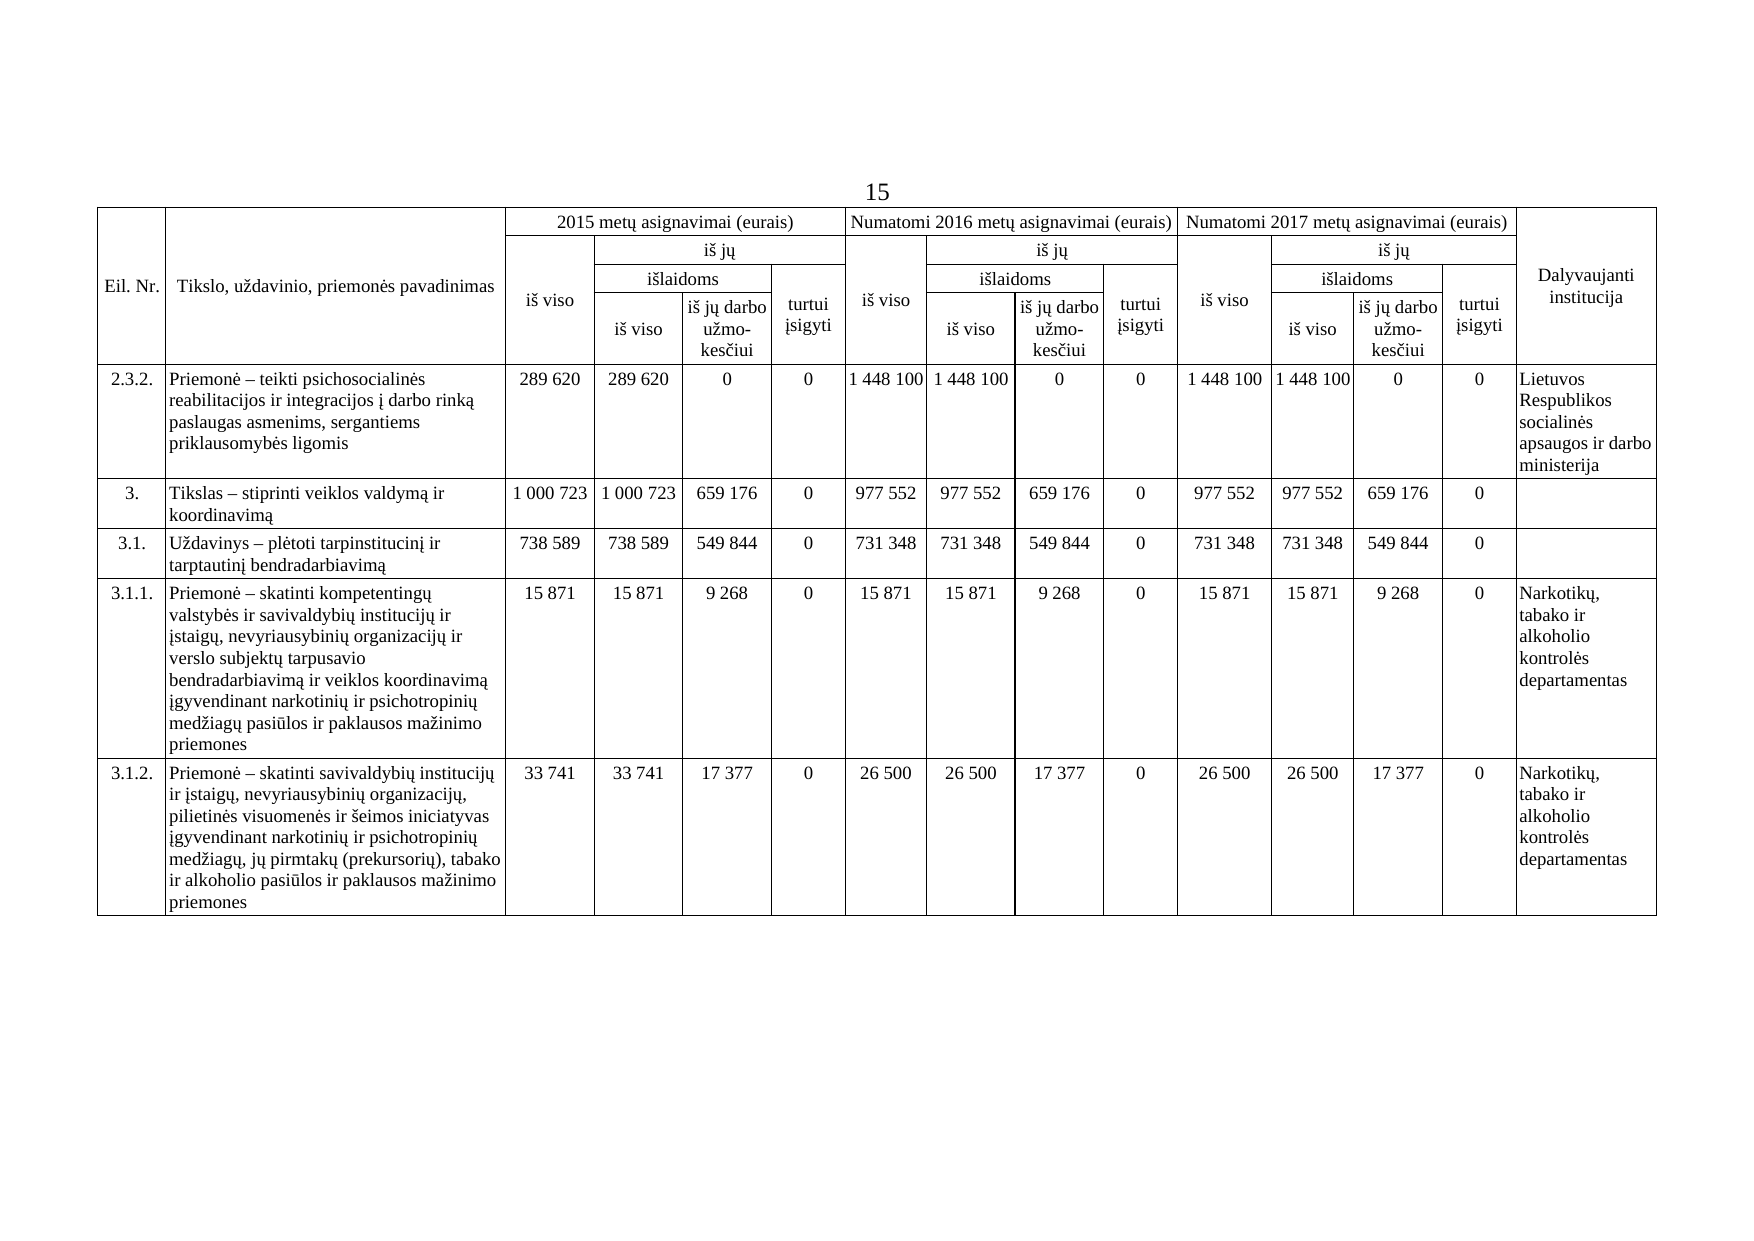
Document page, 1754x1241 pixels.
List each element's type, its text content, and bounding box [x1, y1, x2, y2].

table_cell 0 [772, 479, 845, 528]
table_cell 9 268 [1354, 579, 1442, 758]
table_cell 15 871 [846, 579, 926, 758]
table_cell iš jų darbo užmo-kesčiui [1354, 293, 1442, 363]
table_cell 977 552 [846, 479, 926, 528]
table_cell iš viso [927, 293, 1014, 363]
table_cell 1 448 100 [1178, 365, 1271, 478]
table_cell Priemonė – skatinti kompetentingų valstybės ir savivaldybių institucijų ir įstaigų, nevyriausybinių organizacijų ir verslo subjektų tarpusavio bendradarbiavimą ir veiklos koordinavimą įgyvendinant narkotinių ir psichotropinių medžiagų pasiūlos ir paklausos mažinimo priemones [166, 579, 505, 758]
table_cell 0 [1443, 759, 1516, 915]
table_cell 549 844 [1016, 529, 1103, 578]
table_header Numatomi 2017 metų asignavimai (eurais) [1178, 208, 1516, 235]
table_cell 9 268 [683, 579, 771, 758]
table_cell 1 448 100 [846, 365, 926, 478]
table_cell 289 620 [595, 365, 682, 478]
table_cell 0 [683, 365, 771, 478]
table_cell 549 844 [1354, 529, 1442, 578]
table_cell 33 741 [506, 759, 594, 915]
table_cell 0 [1016, 365, 1103, 478]
table_cell iš jų [927, 236, 1177, 263]
table_cell 549 844 [683, 529, 771, 578]
table_cell 0 [772, 365, 845, 478]
table_cell 659 176 [1016, 479, 1103, 528]
table_cell 1 000 723 [506, 479, 594, 528]
table_cell 731 348 [1178, 529, 1271, 578]
table_cell 17 377 [683, 759, 771, 915]
table_cell 731 348 [927, 529, 1014, 578]
table_header Eil. Nr. [98, 208, 165, 363]
table_cell išlaidoms [1272, 265, 1442, 292]
table_cell Narkotikų, tabako ir alkoholio kontrolės departamentas [1517, 579, 1656, 758]
table_cell 0 [1104, 759, 1177, 915]
table_cell 0 [1104, 579, 1177, 758]
table_header Dalyvaujanti institucija [1517, 208, 1656, 363]
table_cell 1 448 100 [927, 365, 1014, 478]
table_cell 26 500 [927, 759, 1014, 915]
table_cell 15 871 [1178, 579, 1271, 758]
table_cell iš viso [1178, 236, 1271, 363]
table_cell turtui įsigyti [772, 265, 845, 363]
table_cell 977 552 [1178, 479, 1271, 528]
table_cell 731 348 [846, 529, 926, 578]
table_cell iš viso [595, 293, 682, 363]
table_cell išlaidoms [595, 265, 771, 292]
table_cell 0 [772, 759, 845, 915]
table_cell turtui įsigyti [1104, 265, 1177, 363]
table_cell 0 [1443, 529, 1516, 578]
table_cell 738 589 [506, 529, 594, 578]
table_cell 15 871 [506, 579, 594, 758]
table_cell Lietuvos Respublikos socialinės apsaugos ir darbo ministerija [1517, 365, 1656, 478]
table_cell 1 448 100 [1272, 365, 1353, 478]
table_cell iš viso [846, 236, 926, 363]
table_cell 26 500 [1178, 759, 1271, 915]
table_cell 0 [1104, 479, 1177, 528]
table_cell 3.1.1. [98, 579, 165, 758]
table_cell Tikslas – stiprinti veiklos valdymą ir koordinavimą [166, 479, 505, 528]
table_header Tikslo, uždavinio, priemonės pavadinimas [166, 208, 505, 363]
table_cell 0 [1104, 365, 1177, 478]
table_cell 3.1. [98, 529, 165, 578]
table_cell turtui įsigyti [1443, 265, 1516, 363]
table_cell 0 [772, 579, 845, 758]
table_cell 3.1.2. [98, 759, 165, 915]
table_cell iš jų [595, 236, 845, 263]
table_cell 2.3.2. [98, 365, 165, 478]
table_cell 0 [1443, 479, 1516, 528]
table_cell 17 377 [1354, 759, 1442, 915]
table_cell 1 000 723 [595, 479, 682, 528]
table_header Numatomi 2016 metų asignavimai (eurais) [846, 208, 1177, 235]
table_cell iš jų darbo užmo-kesčiui [683, 293, 771, 363]
table_cell 3. [98, 479, 165, 528]
table_cell 15 871 [595, 579, 682, 758]
table_cell 26 500 [846, 759, 926, 915]
table_cell 15 871 [1272, 579, 1353, 758]
table_cell 659 176 [1354, 479, 1442, 528]
table_cell [1517, 529, 1656, 578]
table_cell 0 [1104, 529, 1177, 578]
table_cell 0 [1354, 365, 1442, 478]
table_cell 659 176 [683, 479, 771, 528]
table_cell 738 589 [595, 529, 682, 578]
table_cell iš jų [1272, 236, 1516, 263]
table_cell 0 [772, 529, 845, 578]
table_cell išlaidoms [927, 265, 1103, 292]
table_cell Narkotikų, tabako ir alkoholio kontrolės departamentas [1517, 759, 1656, 915]
table_cell 26 500 [1272, 759, 1353, 915]
table_header 2015 metų asignavimai (eurais) [506, 208, 845, 235]
table_cell 9 268 [1016, 579, 1103, 758]
table_cell 977 552 [927, 479, 1014, 528]
table_cell Priemonė – skatinti savivaldybių institucijų ir įstaigų, nevyriausybinių organizacijų, pilietinės visuomenės ir šeimos iniciatyvas įgyvendinant narkotinių ir psichotropinių medžiagų, jų pirmtakų (prekursorių), tabako ir alkoholio pasiūlos ir paklausos mažinimo priemones [166, 759, 505, 915]
table_cell 33 741 [595, 759, 682, 915]
table_cell [1517, 479, 1656, 528]
table_cell 15 871 [927, 579, 1014, 758]
table_cell iš viso [1272, 293, 1353, 363]
table_cell iš viso [506, 236, 594, 363]
table_cell 0 [1443, 579, 1516, 758]
table_cell iš jų darbo užmo-kesčiui [1016, 293, 1103, 363]
table_cell 977 552 [1272, 479, 1353, 528]
table_cell 0 [1443, 365, 1516, 478]
table_cell 731 348 [1272, 529, 1353, 578]
table_cell Uždavinys – plėtoti tarpinstitucinį ir tarptautinį bendradarbiavimą [166, 529, 505, 578]
table_cell 17 377 [1016, 759, 1103, 915]
table_cell Priemonė – teikti psichosocialinės reabilitacijos ir integracijos į darbo rinką paslaugas asmenims, sergantiems priklausomybės ligomis [166, 365, 505, 478]
table_cell 289 620 [506, 365, 594, 478]
